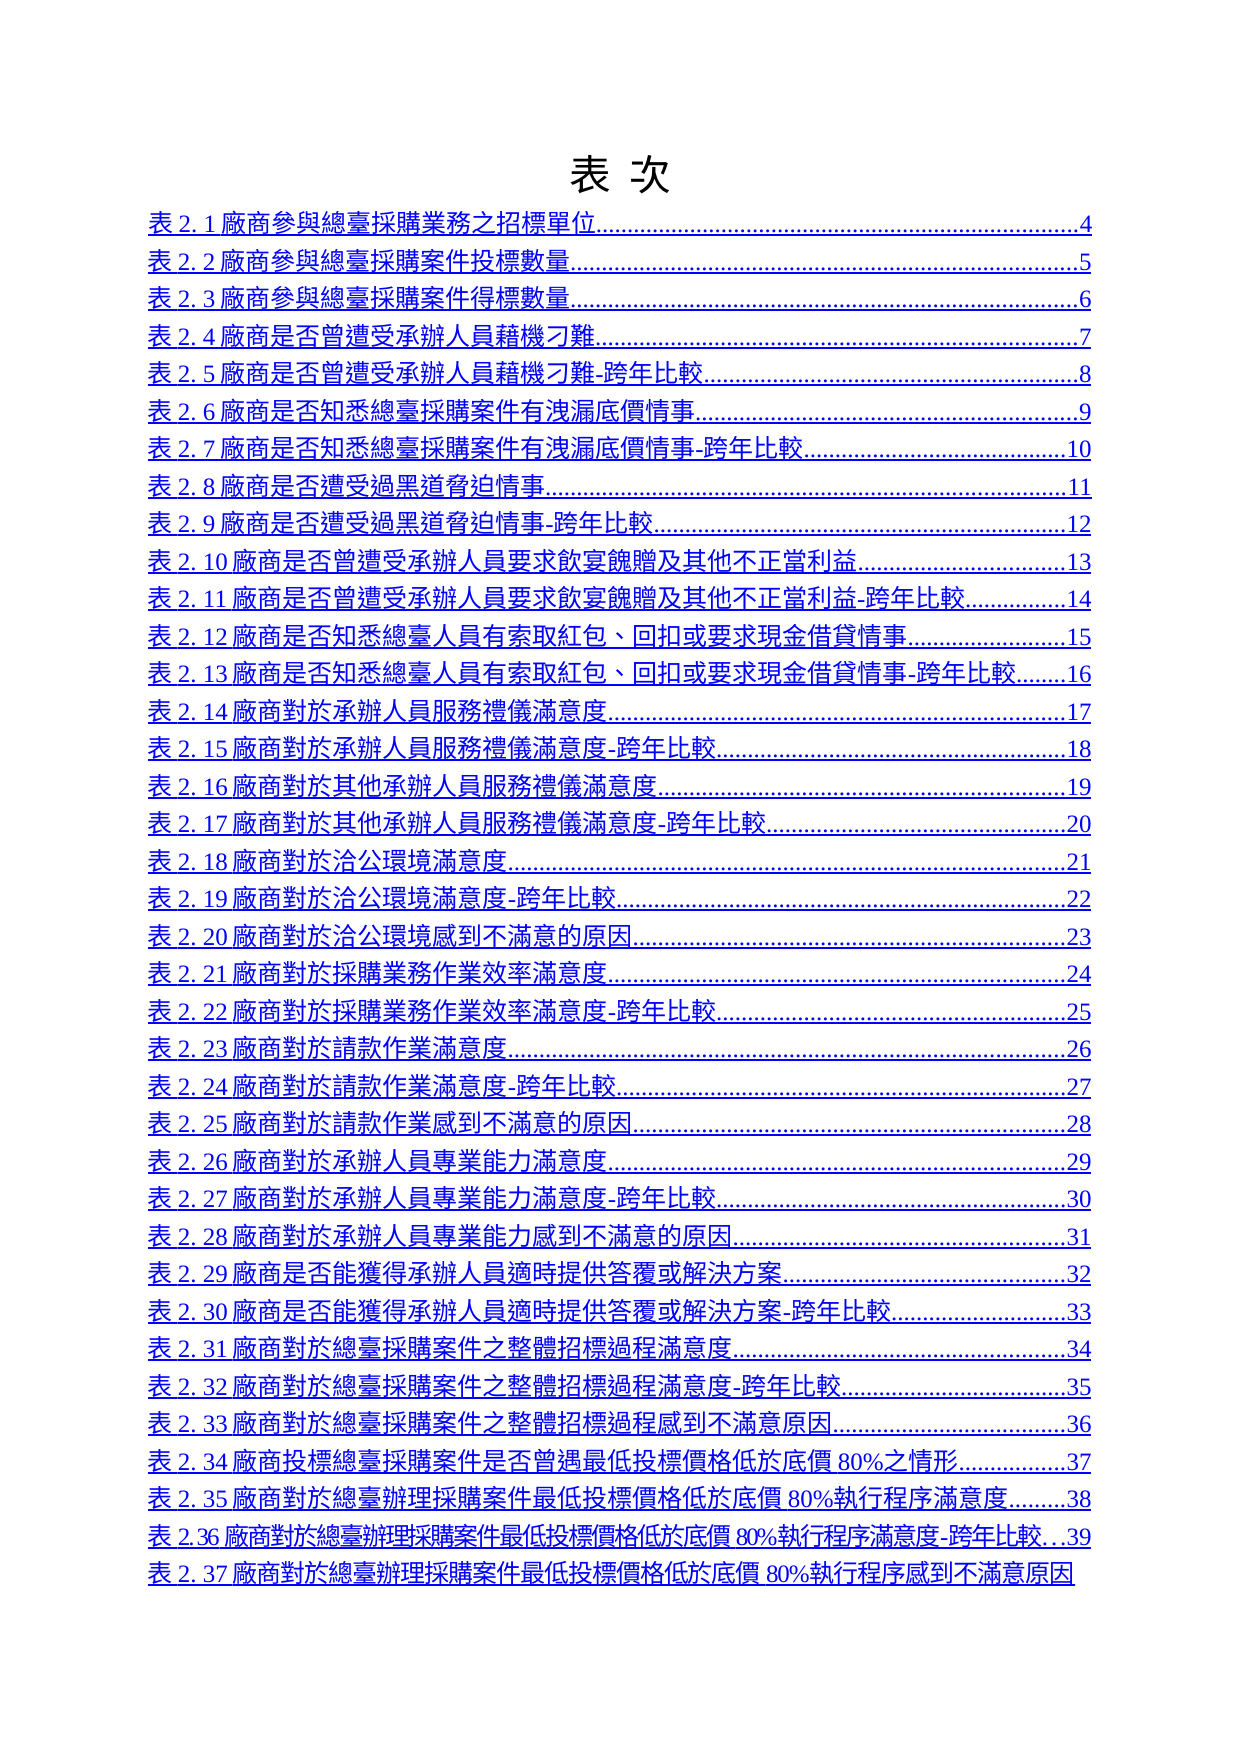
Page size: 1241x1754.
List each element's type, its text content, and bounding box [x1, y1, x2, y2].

text 表2. 29廠商是否能獲得承辦人員適時提供答覆或解決方案 32 [148, 1252, 1092, 1290]
text 表2. 35廠商對於總臺辦理採購案件最低投標價格低於底價80%執行程序滿意度 38 [148, 1477, 1092, 1515]
text 表2. 27廠商對於承辦人員專業能力滿意度-跨年比較 30 [148, 1177, 1092, 1215]
text 表2. 14廠商對於承辦人員服務禮儀滿意度 17 [148, 690, 1092, 727]
text 表2. 15廠商對於承辦人員服務禮儀滿意度-跨年比較 18 [148, 727, 1092, 765]
text 表2. 22廠商對於採購業務作業效率滿意度-跨年比較 25 [148, 990, 1092, 1027]
subtitle 表 次 [148, 142, 1092, 202]
text 表2. 21廠商對於採購業務作業效率滿意度 24 [148, 952, 1092, 990]
text 表2. 2廠商參與總臺採購案件投標數量 5 [148, 240, 1092, 277]
text 表2. 20廠商對於洽公環境感到不滿意的原因 23 [148, 915, 1092, 952]
text 表2. 10廠商是否曾遭受承辦人員要求飲宴餽贈及其他不正當利益 13 [148, 540, 1092, 577]
text 表2. 30廠商是否能獲得承辦人員適時提供答覆或解決方案-跨年比較 33 [148, 1290, 1092, 1327]
text 表2. 1廠商參與總臺採購業務之招標單位 4 [148, 202, 1092, 234]
text 表2. 19廠商對於洽公環境滿意度-跨年比較 22 [148, 877, 1092, 915]
text 表2. 12廠商是否知悉總臺人員有索取紅包、回扣或要求現金借貸情事 15 [148, 615, 1092, 652]
text [148, 236, 1092, 240]
text 表2. 13廠商是否知悉總臺人員有索取紅包、回扣或要求現金借貸情事-跨年比較 16 [148, 652, 1092, 690]
text 表2. 24廠商對於請款作業滿意度-跨年比較 27 [148, 1065, 1092, 1102]
text 表2. 8廠商是否遭受過黑道脅迫情事 11 [148, 465, 1092, 497]
text 表2. 26廠商對於承辦人員專業能力滿意度 29 [148, 1140, 1092, 1177]
text 表2. 25廠商對於請款作業感到不滿意的原因 28 [148, 1102, 1092, 1140]
text 表2. 9廠商是否遭受過黑道脅迫情事-跨年比較 12 [148, 502, 1092, 540]
text 表2. 31廠商對於總臺採購案件之整體招標過程滿意度 34 [148, 1327, 1092, 1365]
text 表2. 7廠商是否知悉總臺採購案件有洩漏底價情事-跨年比較 10 [148, 427, 1092, 465]
text 表2. 4廠商是否曾遭受承辦人員藉機刁難 7 [148, 315, 1092, 352]
text 表2. 34廠商投標總臺採購案件是否曾遇最低投標價格低於底價80%之情形 37 [148, 1440, 1092, 1477]
text 表2. 18廠商對於洽公環境滿意度 21 [148, 840, 1092, 877]
text 表2. 16廠商對於其他承辦人員服務禮儀滿意度 19 [148, 765, 1092, 802]
text 表2. 5廠商是否曾遭受承辦人員藉機刁難-跨年比較 8 [148, 352, 1092, 390]
text 表2. 11廠商是否曾遭受承辦人員要求飲宴餽贈及其他不正當利益-跨年比較 14 [148, 577, 1092, 615]
text 表2. 36廠商對於總臺辦理採購案件最低投標價格低於底價80%執行程序滿意度-跨年比較 39 [148, 1515, 1092, 1552]
text 表2. 17廠商對於其他承辦人員服務禮儀滿意度-跨年比較 20 [148, 802, 1092, 840]
text 表2. 37廠商對於總臺辦理採購案件最低投標價格低於底價80%執行程序感到不滿意原因 40 [148, 1552, 1092, 1590]
text 表2. 33廠商對於總臺採購案件之整體招標過程感到不滿意原因 36 [148, 1402, 1092, 1440]
text 表2. 3廠商參與總臺採購案件得標數量 6 [148, 277, 1092, 315]
text 表2. 6廠商是否知悉總臺採購案件有洩漏底價情事 9 [148, 390, 1092, 427]
text 表2. 23廠商對於請款作業滿意度 26 [148, 1027, 1092, 1065]
text 表2. 32廠商對於總臺採購案件之整體招標過程滿意度-跨年比較 35 [148, 1365, 1092, 1402]
text 表2. 28廠商對於承辦人員專業能力感到不滿意的原因 31 [148, 1215, 1092, 1252]
